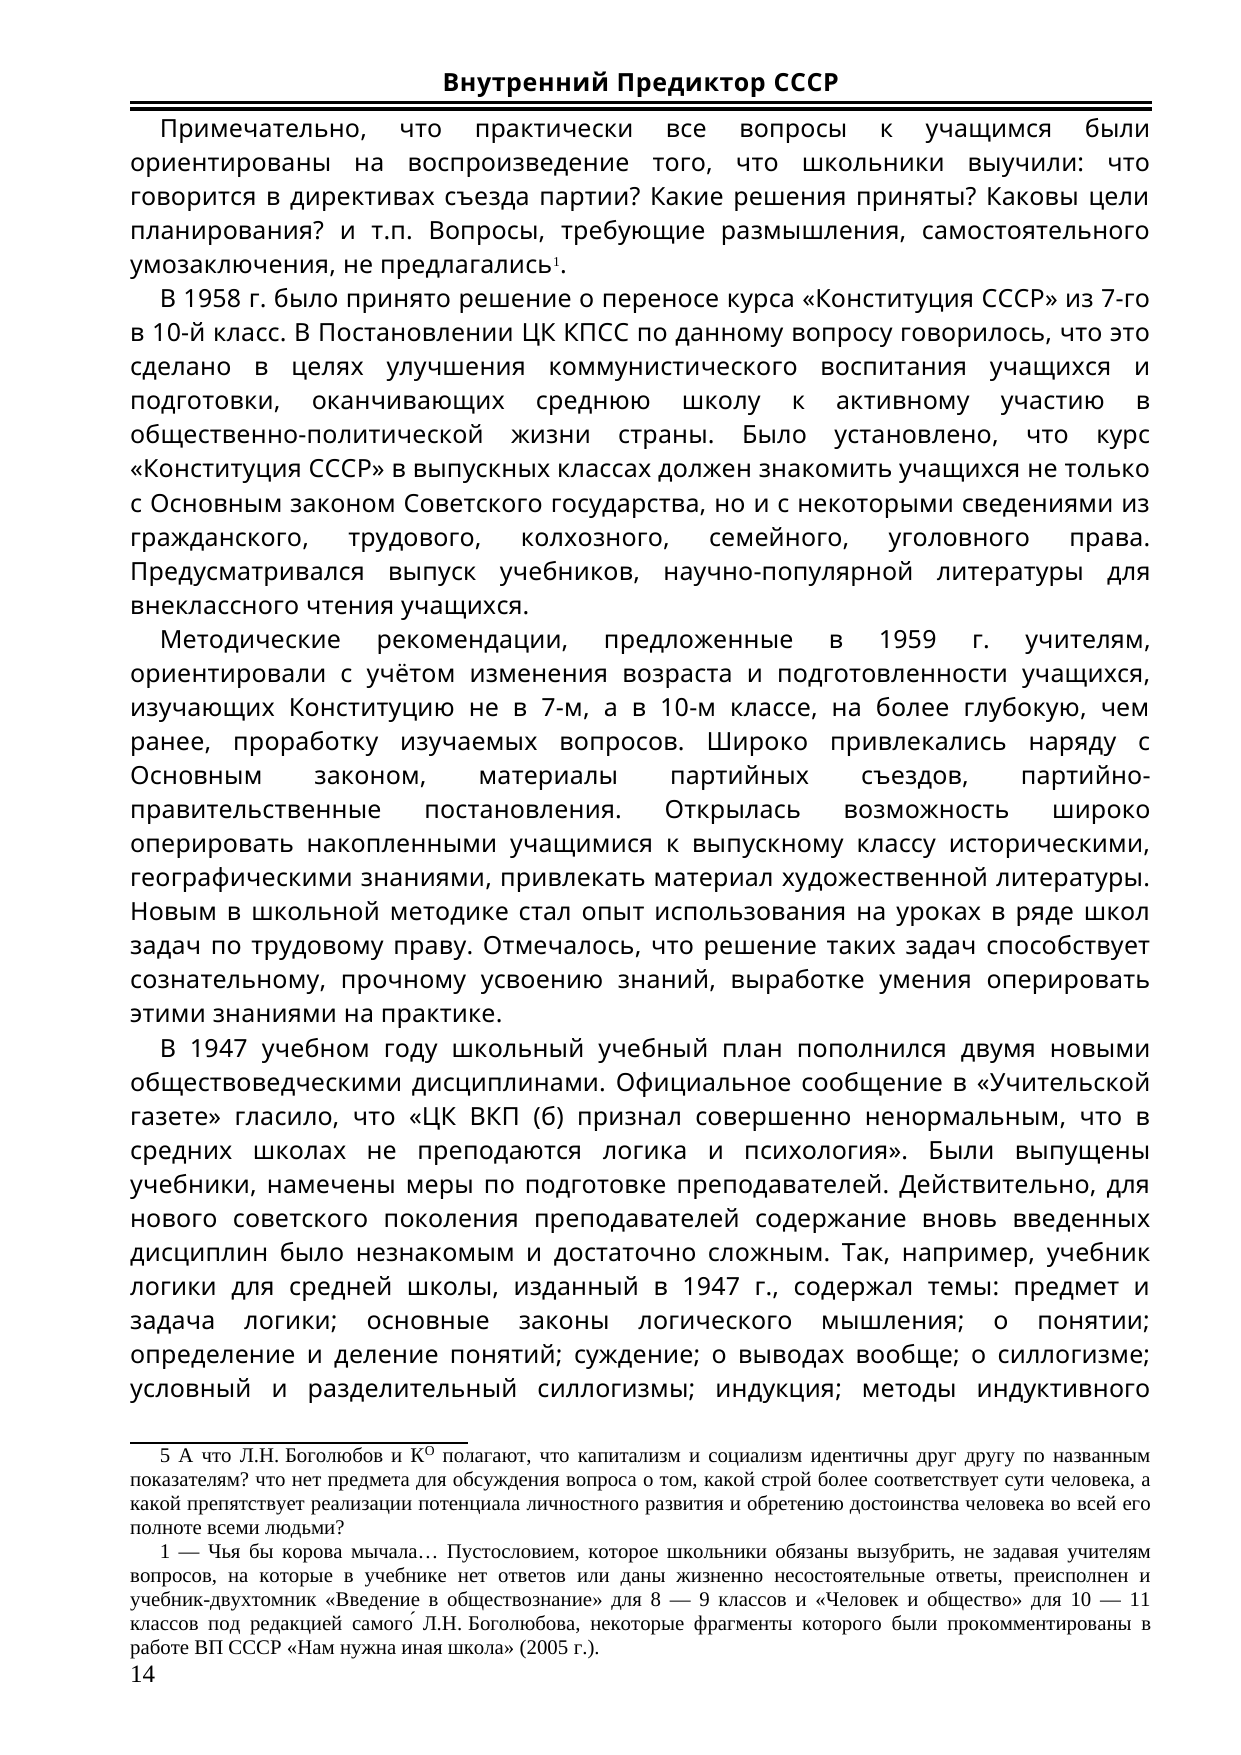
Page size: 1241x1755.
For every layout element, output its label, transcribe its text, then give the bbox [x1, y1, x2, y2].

text В 1947 учебном году школьный учебный план пополнился двумя новыми обществоведческими дисциплинами. Официальное сообщение в «Учительской газете» гласило, что «ЦК ВКП (б) признал совершенно ненормальным, что в средних школах не преподаются логика и психология». Были выпущены учебники, намечены меры по подготовке преподавателей. Действительно, для нового советского поколения преподавателей содержание вновь введенных дисциплин было незнакомым и достаточно сложным. Так, например, учебник логики для средней школы, изданный в 1947 г., содержал темы: предмет и задача логики; основные законы логического мышления; о понятии; определение и деление понятий; суждение; о выводах вообще; о силлогизме; условный и разделительный силлогизмы; индукция; методы индуктивного [130, 1030, 1152, 1405]
text Примечательно, что практически все вопросы к учащимся были ориентированы на воспроизведение того, что школьники выучили: что говорится в директивах съезда партии? Какие решения приняты? Каковы цели планирования? и т.п. Вопросы, требующие размышления, самостоятельного умозаключения, не предлагались. [130, 111, 1152, 281]
text Методические рекомендации, предложенные в 1959 г. учителям, ориентировали с учётом изменения возраста и подготовленности учащихся, изучающих Конституцию не в 7-м, а в 10-м классе, на более глубокую, чем ранее, проработку изучаемых вопросов. Широко привлекались наряду с Основным законом, материалы партийных съездов, партийно-правительственные постановления. Открылась возможность широко оперировать накопленными учащимися к выпускному классу историческими, географическими знаниями, привлекать материал художественной литературы. Новым в школьной методике стал опыт использования на уроках в ряде школ задач по трудовому праву. Отмечалось, что решение таких задач способствует сознательному, прочному усвоению знаний, выработке умения оперировать этими знаниями на практике. [130, 621, 1152, 1030]
text В 1958 г. было принято решение о переносе курса «Конституция СССР» из 7-го в 10-й класс. В Постановлении ЦК КПСС по данному вопросу говорилось, что это сделано в целях улучшения коммунистического воспитания учащихся и подготовки, оканчивающих среднюю школу к активному участию в общественно-политической жизни страны. Было установлено, что курс «Конституция СССР» в выпускных классах должен знакомить учащихся не только с Основным законом Советского государства, но и с некоторыми сведениями из гражданского, трудового, колхозного, семейного, уголовного права. Предусматривался выпуск учебников, научно-популярной литературы для внеклассного чтения учащихся. [130, 281, 1152, 621]
text — Чья бы корова мычала… Пустословием, которое школьники обязаны вызубрить, не задавая учителям вопросов, на которые в учебнике нет ответов или даны жизненно несостоятельные ответы, преисполнен и учебник-двухтомник «Введение в обществознание» для 8 — 9 классов и «Человек и общество» для 10 — 11 классов под редакцией самого́ Л.Н. Боголюбова, некоторые фрагменты которого были прокомментированы в работе ВП СССР «Нам нужна иная школа» (2005 г.). [130, 1539, 1152, 1659]
text А что Л.Н. Боголюбов и КО полагают, что капитализм и социализм идентичны друг другу по названным показателям? что нет предмета для обсуждения вопроса о том, какой строй более соответствует сути человека, а какой препятствует реализации потенциала личностного развития и обретению достоинства человека во всей его полноте всеми людьми? [130, 1443, 1152, 1539]
